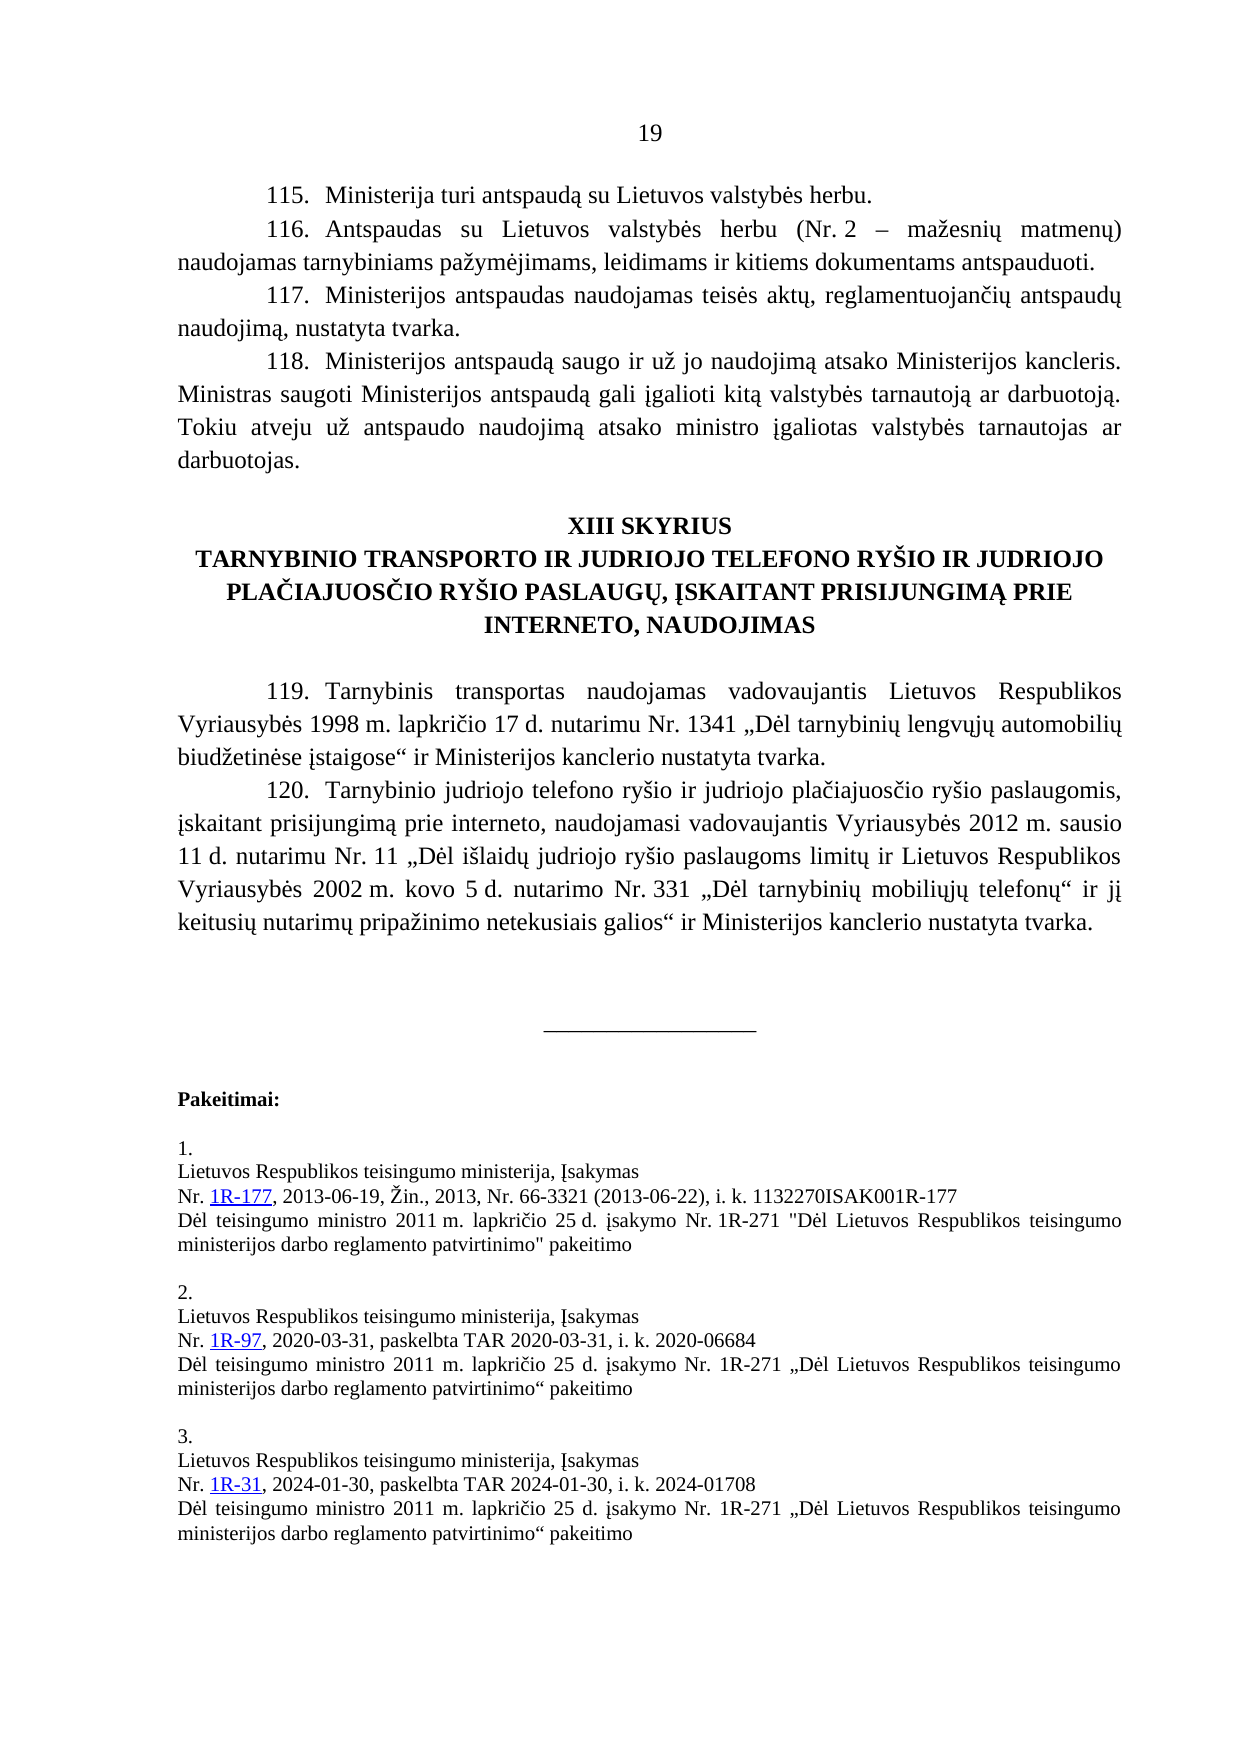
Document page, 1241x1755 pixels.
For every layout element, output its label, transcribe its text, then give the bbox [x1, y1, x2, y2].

text 116. Antspaudas su Lietuvos valstybės herbu (Nr. 2 – mažesnių matmenų) naudojamas tarnybiniams pažymėjimams, leidimams ir kitiems dokumentams antspauduoti. [177, 214, 1122, 275]
text 117. Ministerijos antspaudas naudojamas teisės aktų, reglamentuojančių antspaudų naudojimą, nustatyta tvarka. [177, 280, 1122, 341]
text Dėl teisingumo ministro 2011 m. lapkričio 25 d. įsakymo Nr. 1R-271 "Dėl Lietuvos Respublikos teisingumo ministerijos darbo reglamento patvirtinimo" pakeitimo [177, 1208, 1122, 1256]
text 118. Ministerijos antspaudą saugo ir už jo naudojimą atsako Ministerijos kancleris. Ministras saugoti Ministerijos antspaudą gali įgalioti kitą valstybės tarnautoją ar darbuotoją. Tokiu atveju už antspaudo naudojimą atsako ministro įgaliotas valstybės tarnautojas ar darbuotojas. [177, 346, 1122, 473]
text Nr. 1R-177, 2013-06-19, Žin., 2013, Nr. 66-3321 (2013-06-22), i. k. 1132270ISAK001R-177 [177, 1183, 1122, 1208]
text Lietuvos Respublikos teisingumo ministerija, Įsakymas [177, 1448, 1122, 1472]
text 115. Ministerija turi antspaudą su Lietuvos valstybės herbu. [177, 181, 1122, 209]
text TARNYBINIO TRANSPORTO IR judriojo telefono ryšio ir judriojo plačiajuosčio ryšio paslaugų, įskaitant prisijungimą prie interneto, NAUDOJIMAS [177, 544, 1122, 639]
text Pakeitimai: [177, 1087, 1122, 1111]
text 1. [177, 1135, 1122, 1159]
text XIII SKYRIUS [177, 511, 1122, 539]
text Nr. 1R-31, 2024-01-30, paskelbta TAR 2024-01-30, i. k. 2024-01708 [177, 1472, 1122, 1496]
text _________________ [177, 1006, 1122, 1035]
text 119. Tarnybinis transportas naudojamas vadovaujantis Lietuvos Respublikos Vyriausybės 1998 m. lapkričio 17 d. nutarimu Nr. 1341 „Dėl tarnybinių lengvųjų automobilių biudžetinėse įstaigose“ ir Ministerijos kanclerio nustatyta tvarka. [177, 676, 1122, 771]
text Dėl teisingumo ministro 2011 m. lapkričio 25 d. įsakymo Nr. 1R-271 „Dėl Lietuvos Respublikos teisingumo ministerijos darbo reglamento patvirtinimo“ pakeitimo [177, 1496, 1122, 1544]
text Lietuvos Respublikos teisingumo ministerija, Įsakymas [177, 1304, 1122, 1328]
text 2. [177, 1280, 1122, 1304]
text Lietuvos Respublikos teisingumo ministerija, Įsakymas [177, 1159, 1122, 1183]
text 3. [177, 1424, 1122, 1448]
text 120. Tarnybinio judriojo telefono ryšio ir judriojo plačiajuosčio ryšio paslaugomis, įskaitant prisijungimą prie interneto, naudojamasi vadovaujantis Vyriausybės 2012 m. sausio 11 d. nutarimu Nr. 11 „Dėl išlaidų judriojo ryšio paslaugoms limitų ir Lietuvos Respublikos Vyriausybės 2002 m. kovo 5 d. nutarimo Nr. 331 „Dėl tarnybinių mobiliųjų telefonų“ ir jį keitusių nutarimų pripažinimo netekusiais galios“ ir Ministerijos kanclerio nustatyta tvarka. [177, 775, 1122, 936]
text Dėl teisingumo ministro 2011 m. lapkričio 25 d. įsakymo Nr. 1R-271 „Dėl Lietuvos Respublikos teisingumo ministerijos darbo reglamento patvirtinimo“ pakeitimo [177, 1352, 1122, 1400]
text Nr. 1R-97, 2020-03-31, paskelbta TAR 2020-03-31, i. k. 2020-06684 [177, 1328, 1122, 1352]
